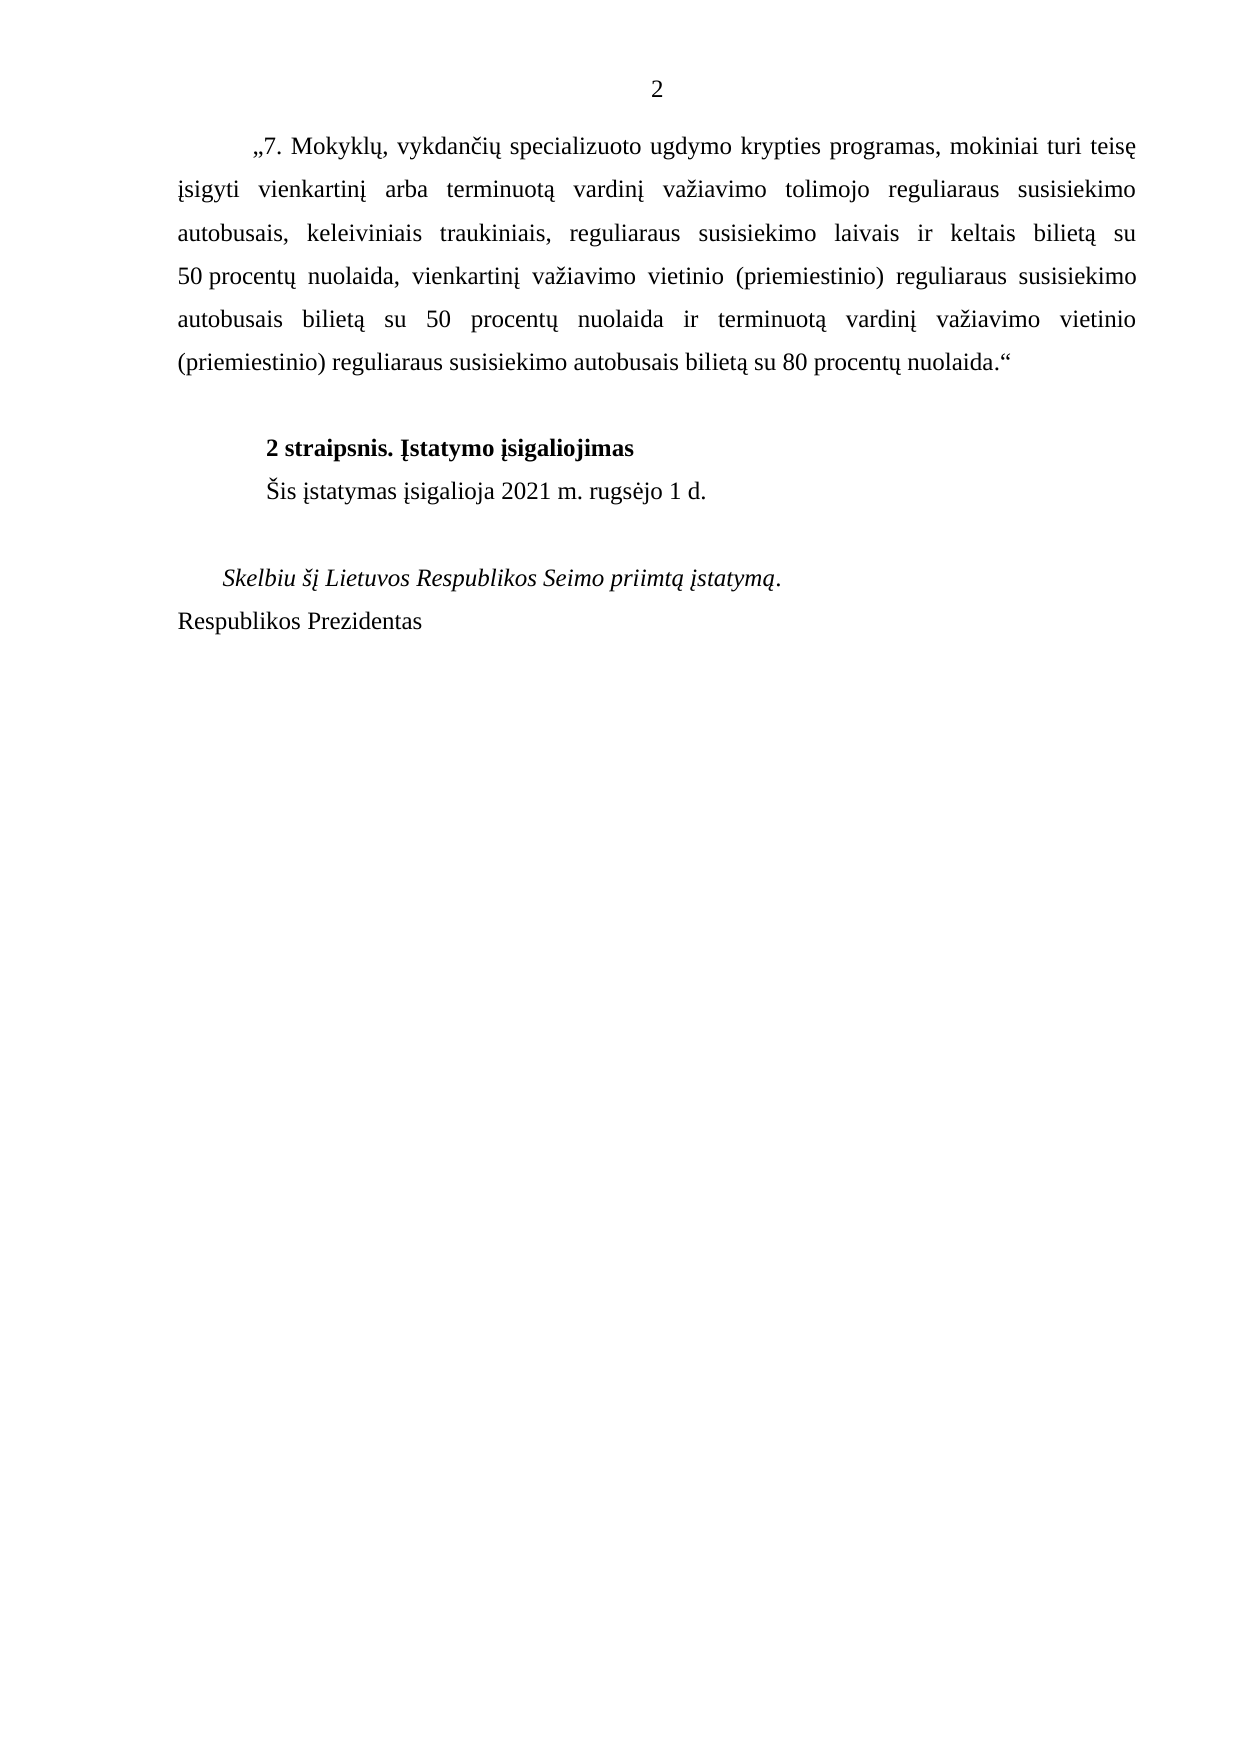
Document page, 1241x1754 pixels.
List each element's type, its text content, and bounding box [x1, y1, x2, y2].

text Šis įstatymas įsigalioja 2021 m. rugsėjo 1 d. [177, 476, 1137, 505]
text 2 straipsnis. Įstatymo įsigaliojimas [177, 433, 1137, 462]
text Skelbiu šį Lietuvos Respublikos Seimo priimtą įstatymą. [177, 563, 1137, 591]
text Respublikos Prezidentas [177, 606, 1137, 634]
text „7. Mokyklų, vykdančių specializuoto ugdymo krypties programas, mokiniai turi teisę įsigyti vienkartinį arba terminuotą vardinį važiavimo tolimojo reguliaraus susisiekimo autobusais, keleiviniais traukiniais, reguliaraus susisiekimo laivais ir keltais bilietą su 50 procentų nuolaida, vienkartinį važiavimo vietinio (priemiestinio) reguliaraus susisiekimo autobusais bilietą su 50 procentų nuolaida ir terminuotą vardinį važiavimo vietinio (priemiestinio) reguliaraus susisiekimo autobusais bilietą su 80 procentų nuolaida.“ [177, 131, 1137, 376]
